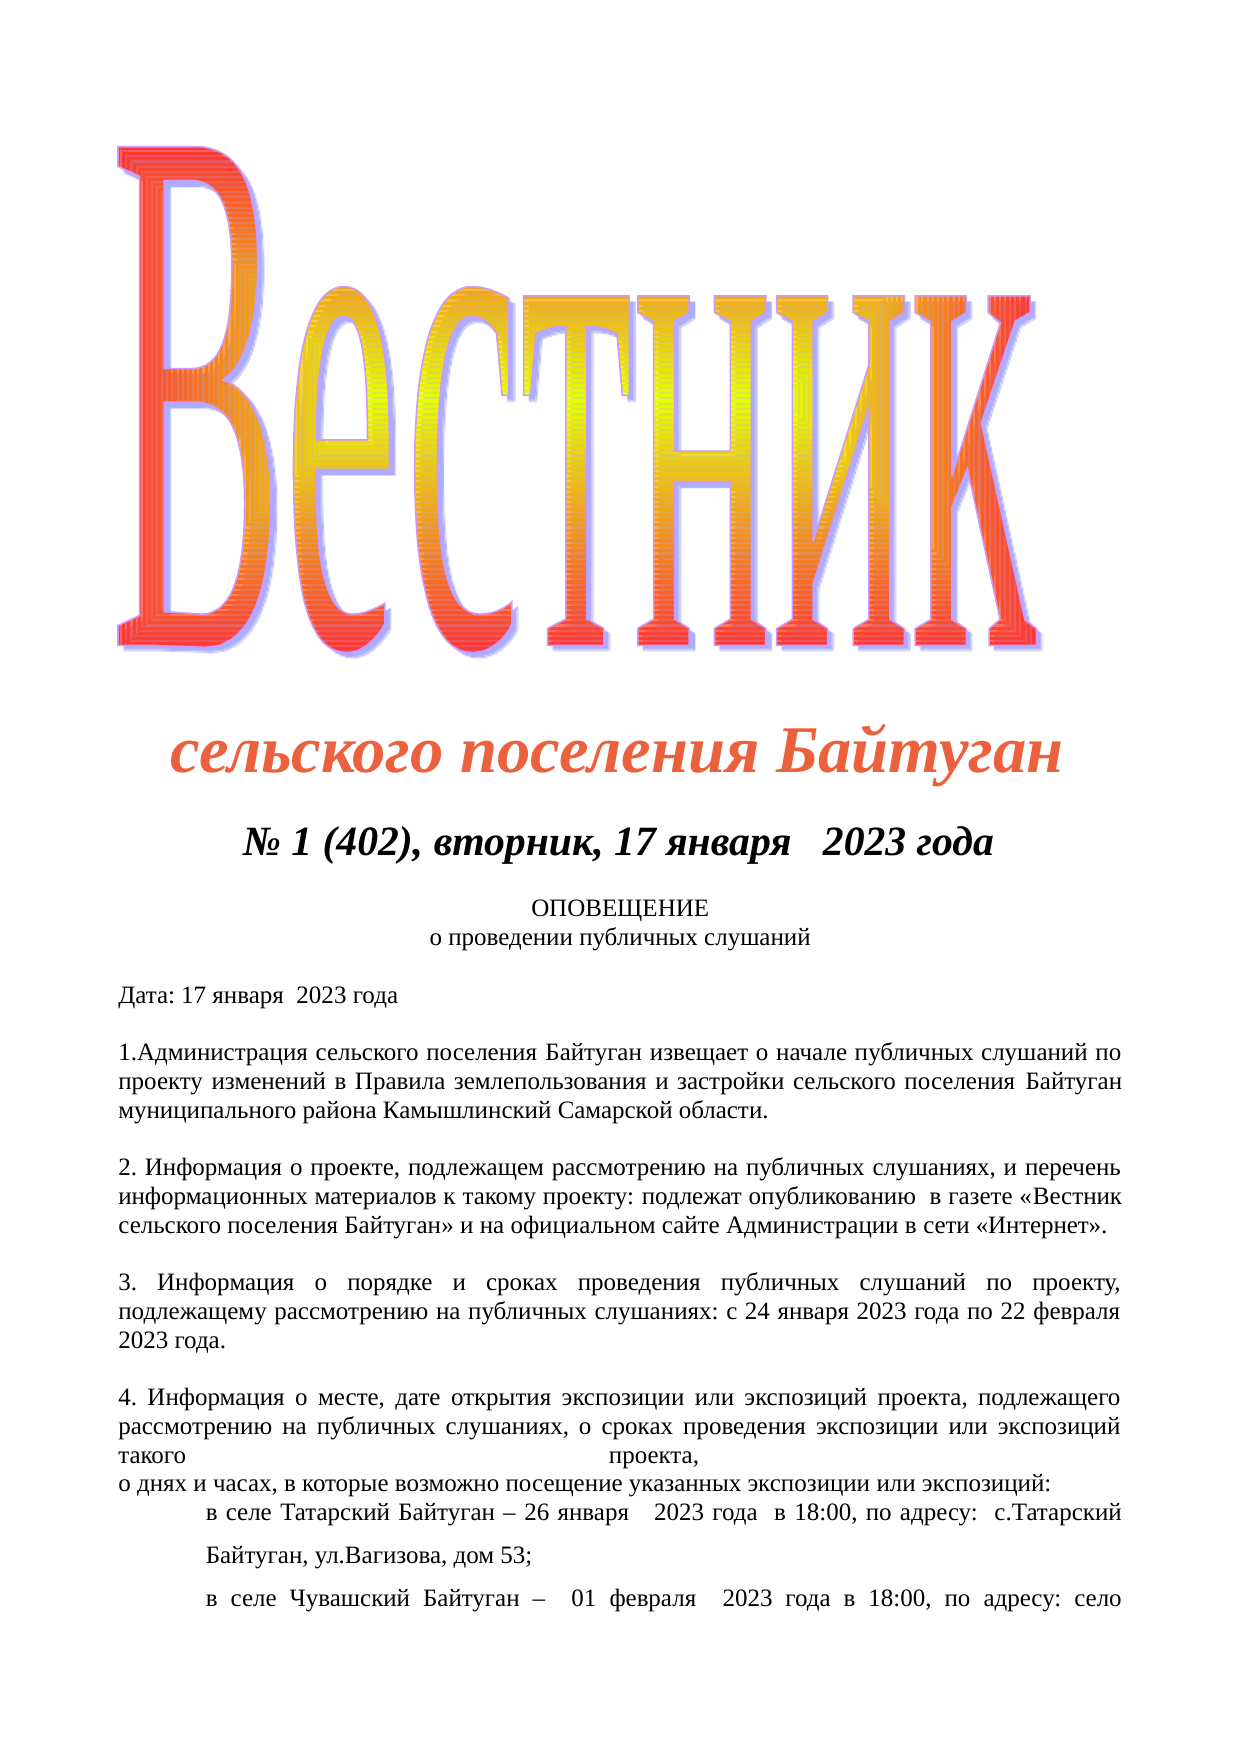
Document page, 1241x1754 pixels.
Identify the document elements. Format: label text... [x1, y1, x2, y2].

text № 1 (402), вторник, 17 января 2023 года [118, 816, 1122, 864]
text 3. Информация о порядке и сроках проведения публичных слушаний по проекту, подлежащему рассмотрению на публичных слушаниях: с 24 января 2023 года по 22 февраля 2023 года. [118, 1267, 1122, 1353]
text 4. Информация о месте, дате открытия экспозиции или экспозиций проекта, подлежащего рассмотрению на публичных слушаниях, о сроках проведения экспозиции или экспозиций такого проекта, о днях и часах, в которые возможно посещение указанных экспозиции или экспозиций: [118, 1382, 1122, 1497]
text в селе Чувашский Байтуган – 01 февраля 2023 года в 18:00, по адресу: село [206, 1583, 1122, 1612]
text ОПОВЕЩЕНИЕ [118, 893, 1122, 922]
text о проведении публичных слушаний [118, 922, 1122, 951]
text Дата: 17 января 2023 года [118, 980, 1122, 1008]
text 2. Информация о проекте, подлежащем рассмотрению на публичных слушаниях, и перечень информационных материалов к такому проекту: подлежат опубликованию в газете «Вестник сельского поселения Байтуган» и на официальном сайте Администрации в сети «Интернет». [118, 1152, 1122, 1238]
text в селе Татарский Байтуган – 26 января 2023 года в 18:00, по адресу: с.Татарский Байтуган, ул.Вагизова, дом 53; [206, 1497, 1122, 1569]
text сельского поселения Байтуган [118, 711, 1122, 787]
text 1.Администрация сельского поселения Байтуган извещает о начале публичных слушаний по проекту изменений в Правила землепользования и застройки сельского поселения Байтуган муниципального района Камышлинский Самарской области. [118, 1037, 1122, 1123]
